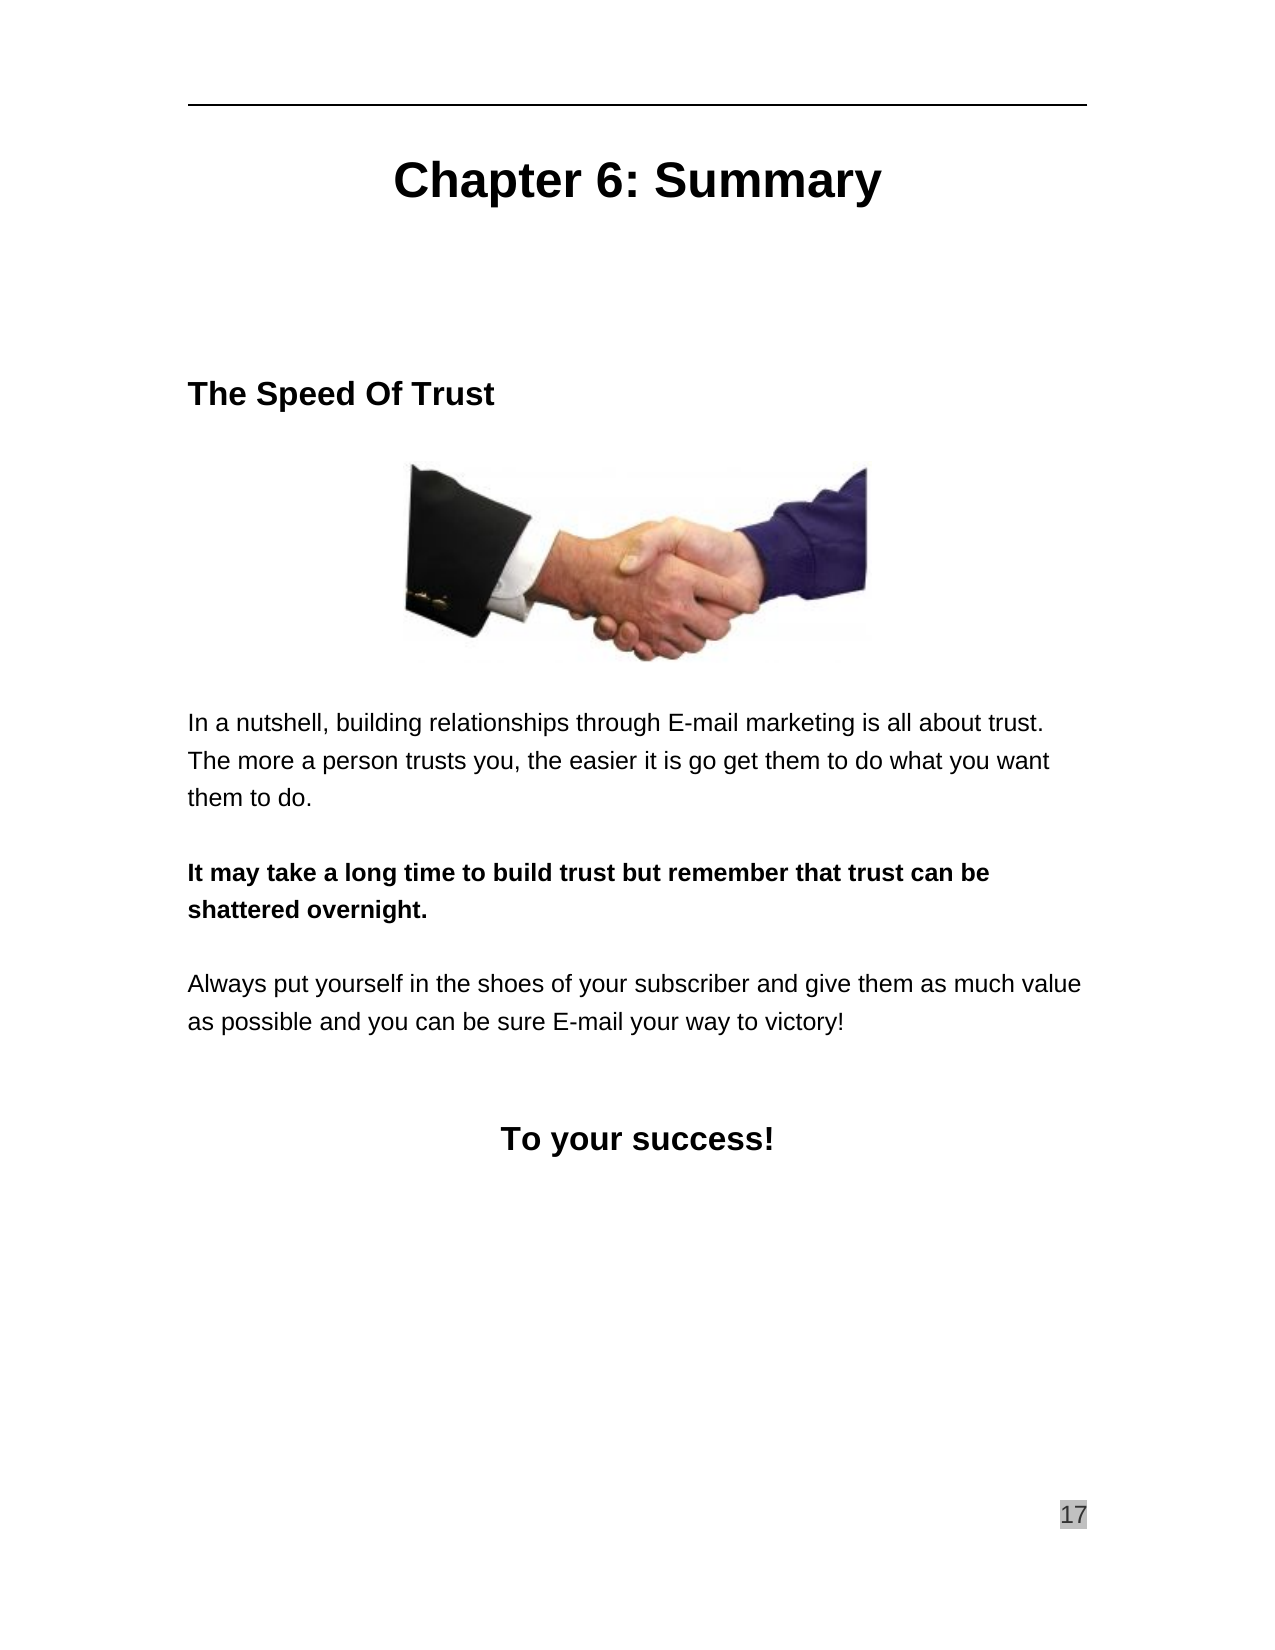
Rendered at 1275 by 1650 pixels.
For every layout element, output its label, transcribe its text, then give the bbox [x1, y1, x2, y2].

subtitle Chapter 6: Summary [187, 150, 1087, 207]
subtitle The Speed Of Trust [187, 374, 1087, 412]
text In a nutshell, building relationships through E-mail marketing is all about trust. The more a person trusts you, the easier it is go get them to do what you want them to do. [187, 708, 1087, 812]
subtitle To your success! [187, 1119, 1087, 1157]
text Always put yourself in the shoes of your subscriber and give them as much value as possible and you can be sure E-mail your way to victory! [187, 969, 1087, 1036]
text It may take a long time to build trust but remember that trust can be shattered overnight. [187, 858, 1087, 924]
